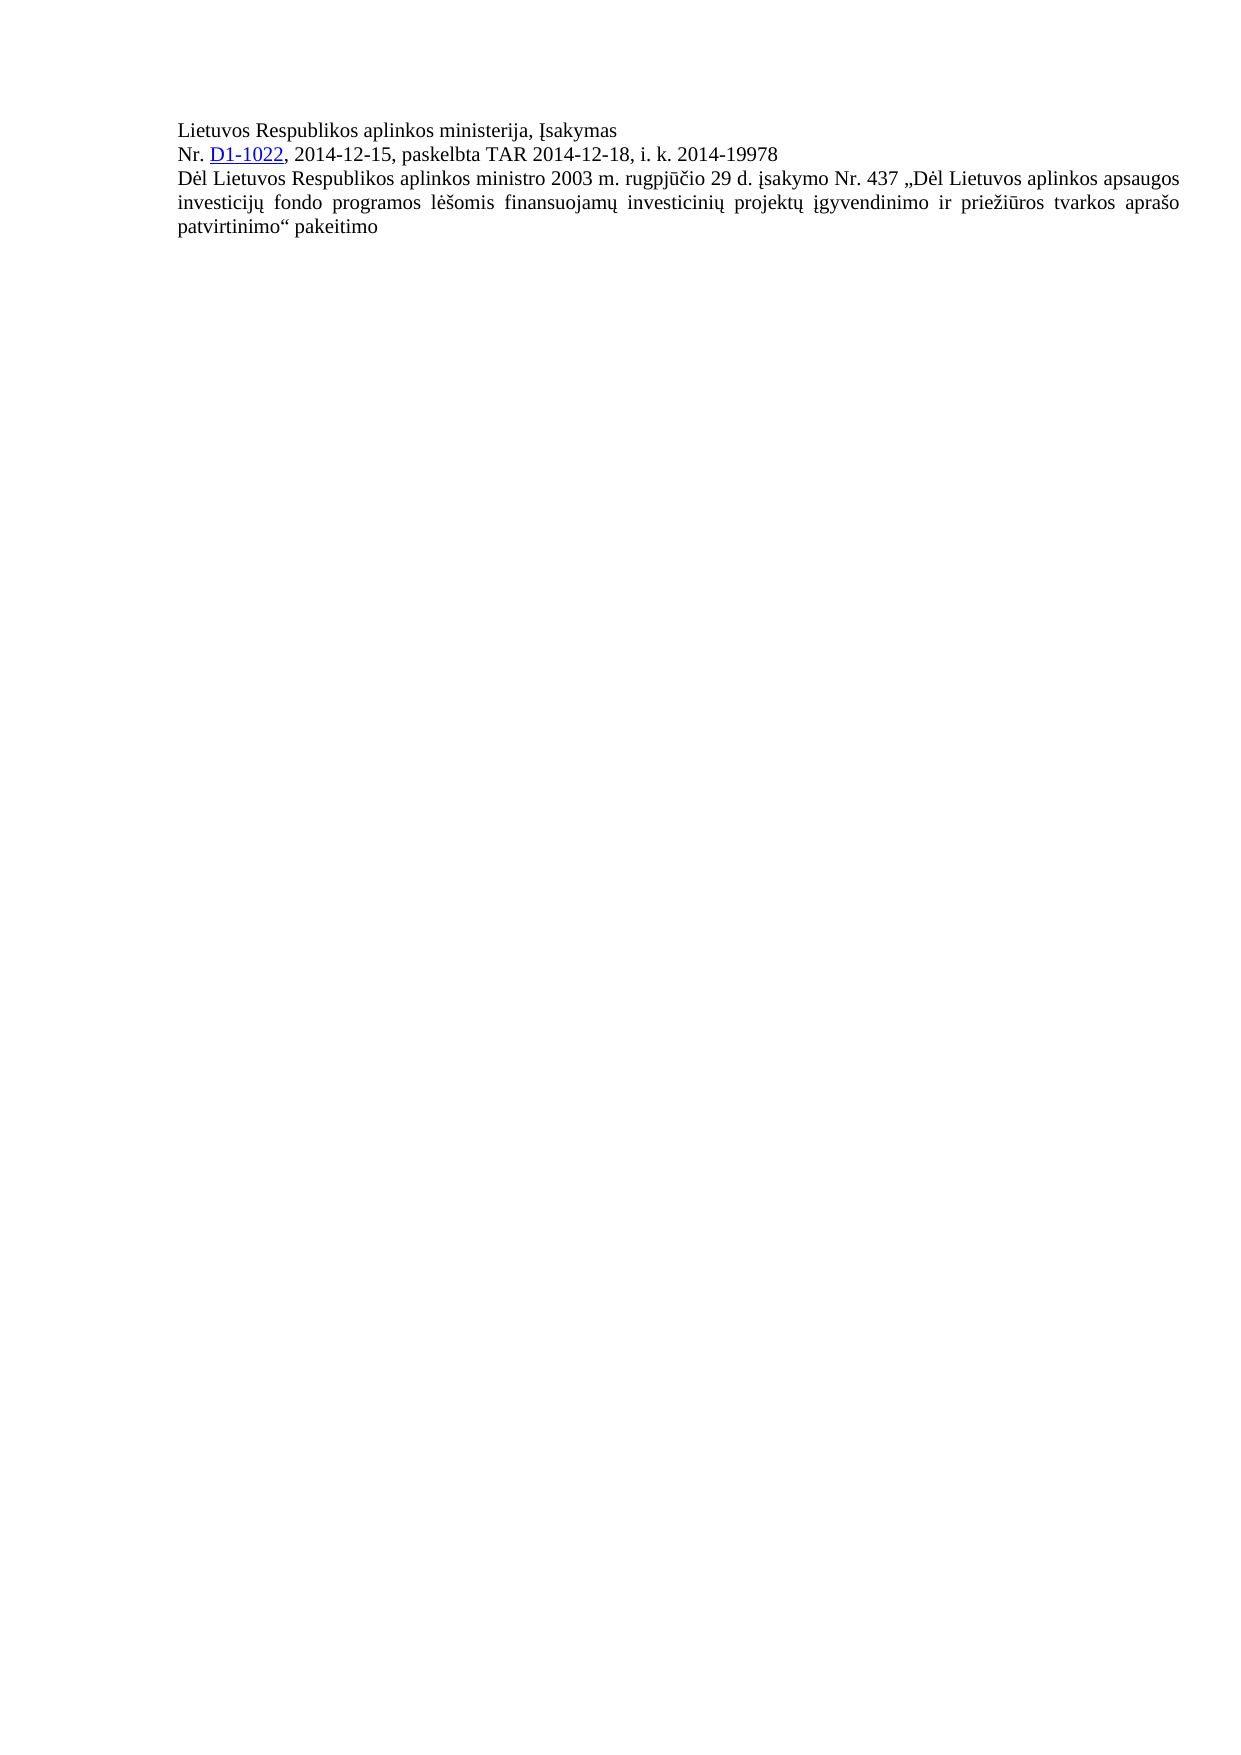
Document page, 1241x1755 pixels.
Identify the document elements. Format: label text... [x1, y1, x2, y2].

text Lietuvos Respublikos aplinkos ministerija, Įsakymas [177, 118, 1181, 142]
text Dėl Lietuvos Respublikos aplinkos ministro 2003 m. rugpjūčio 29 d. įsakymo Nr. 437 „Dėl Lietuvos aplinkos apsaugos investicijų fondo programos lėšomis finansuojamų investicinių projektų įgyvendinimo ir priežiūros tvarkos aprašo patvirtinimo“ pakeitimo [177, 166, 1181, 238]
text Nr. D1-1022, 2014-12-15, paskelbta TAR 2014-12-18, i. k. 2014-19978 [177, 142, 1181, 166]
